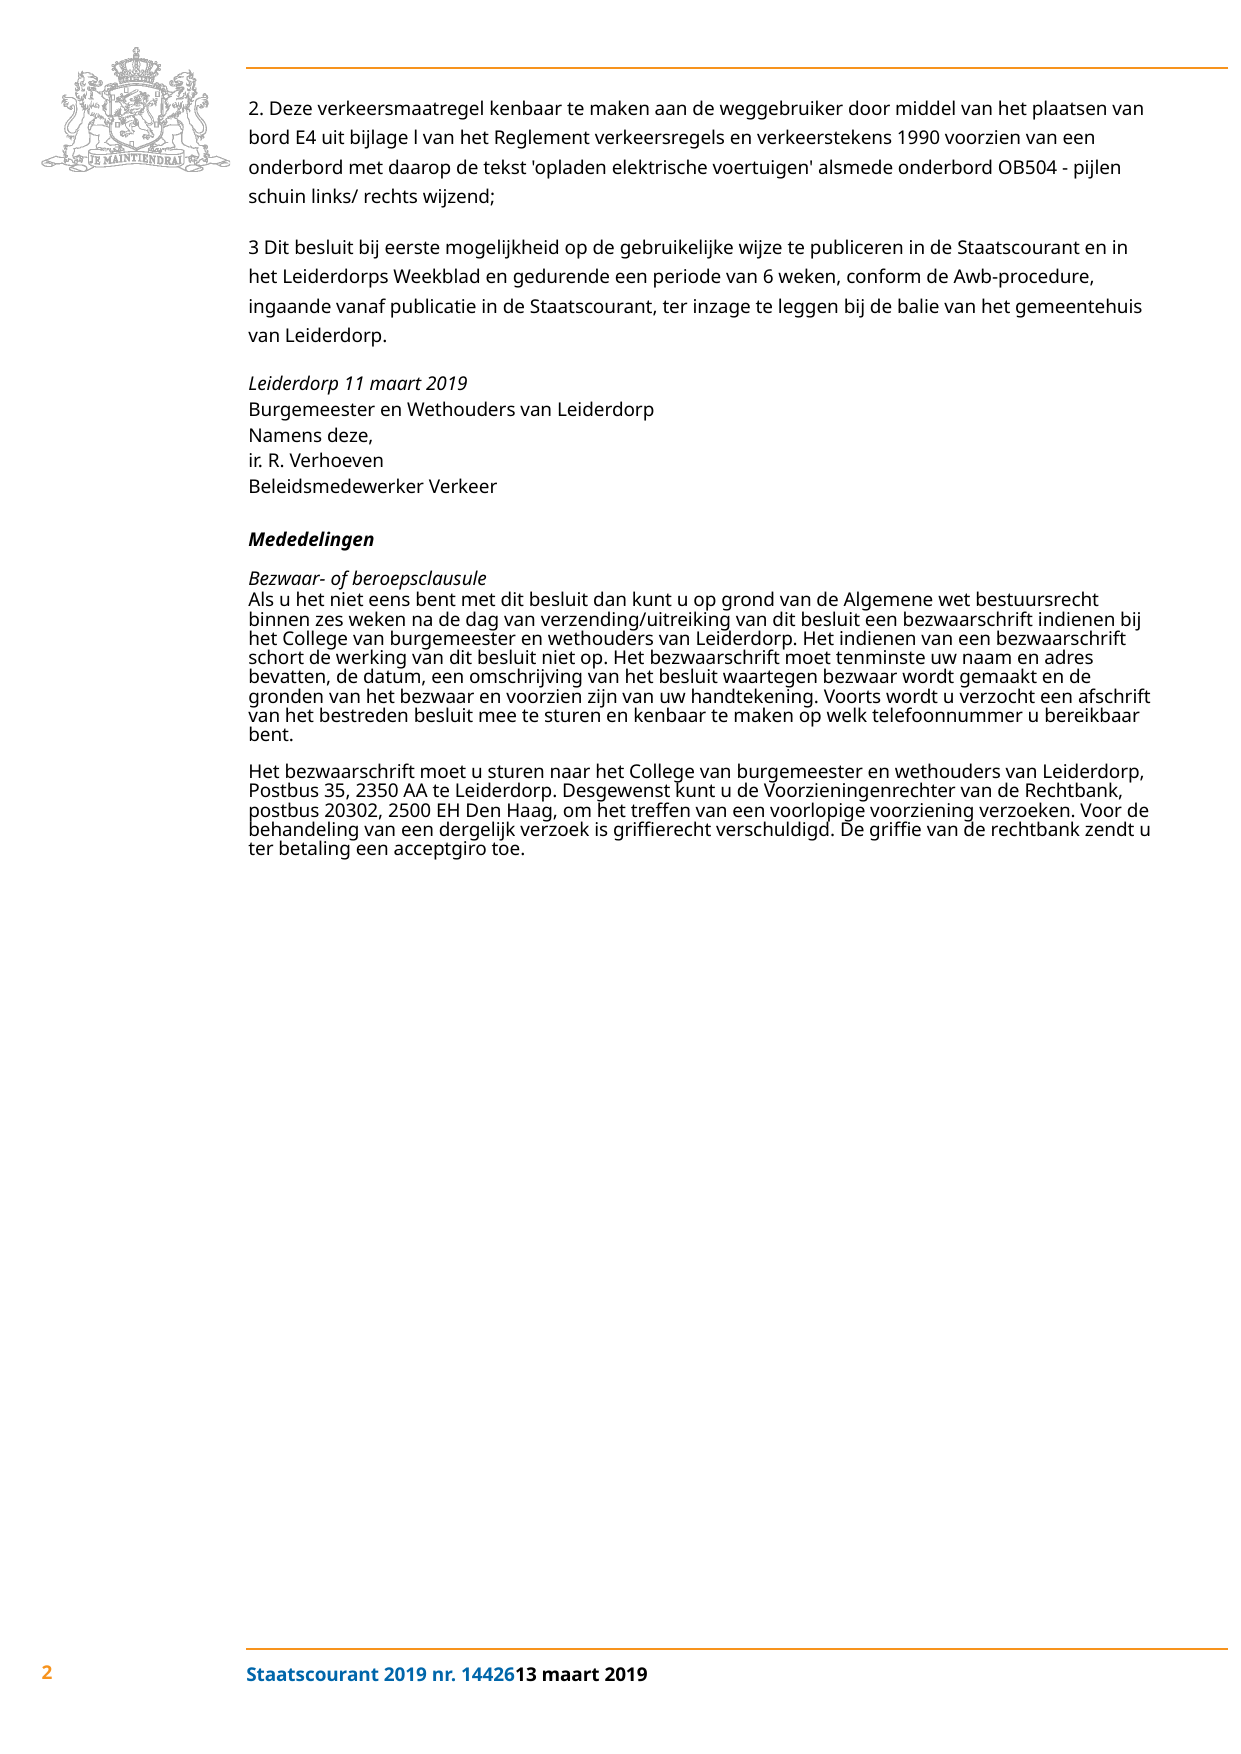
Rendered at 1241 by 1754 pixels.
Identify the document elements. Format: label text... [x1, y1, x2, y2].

picture [41, 47, 231, 172]
text 2. Deze verkeersmaatregel kenbaar te maken aan de weggebruiker door middel van het plaatsen van bord E4 uit bijlage l van het Reglement verkeersregels en verkeerstekens 1990 voorzien van een onderbord met daarop de tekst 'opladen elektrische voertuigen' alsmede onderbord OB504 - pijlen schuin links/ rechts wijzend; [248, 95, 1152, 209]
text Burgemeester en Wethouders van Leiderdorp [248, 396, 1152, 422]
text Het bezwaarschrift moet u sturen naar het College van burgemeester en wethouders van Leiderdorp, Postbus 35, 2350 AA te Leiderdorp. Desgewenst kunt u de Voorzieningenrechter van de Rechtbank, postbus 20302, 2500 EH Den Haag, om het treffen van een voorlopige voorziening verzoeken. Voor de behandeling van een dergelijk verzoek is griffierecht verschuldigd. De griffie van de rechtbank zendt u ter betaling een acceptgiro toe. [248, 763, 1152, 859]
text Bezwaar- of beroepsclausule [248, 566, 1152, 591]
text Namens deze, [248, 422, 1152, 448]
text ir. R. Verhoeven [248, 448, 1152, 473]
text Mededelingen [248, 526, 1152, 552]
text Als u het niet eens bent met dit besluit dan kunt u op grond van de Algemene wet bestuursrecht binnen zes weken na de dag van verzending/uitreiking van dit besluit een bezwaarschrift indienen bij het College van burgemeester en wethouders van Leiderdorp. Het indienen van een bezwaarschrift schort de werking van dit besluit niet op. Het bezwaarschrift moet tenminste uw naam en adres bevatten, de datum, een omschrijving van het besluit waartegen bezwaar wordt gemaakt en de gronden van het bezwaar en voorzien zijn van uw handtekening. Voorts wordt u verzocht een afschrift van het bestreden besluit mee te sturen en kenbaar te maken op welk telefoonnummer u bereikbaar bent. [248, 591, 1152, 746]
text 3 Dit besluit bij eerste mogelijkheid op de gebruikelijke wijze te publiceren in de Staatscourant en in het Leiderdorps Weekblad en gedurende een periode van 6 weken, conform de Awb-procedure, ingaande vanaf publicatie in de Staatscourant, ter inzage te leggen bij de balie van het gemeentehuis van Leiderdorp. [248, 234, 1152, 348]
text Beleidsmedewerker Verkeer [248, 473, 1152, 499]
text Leiderdorp 11 maart 2019 [248, 371, 1152, 396]
